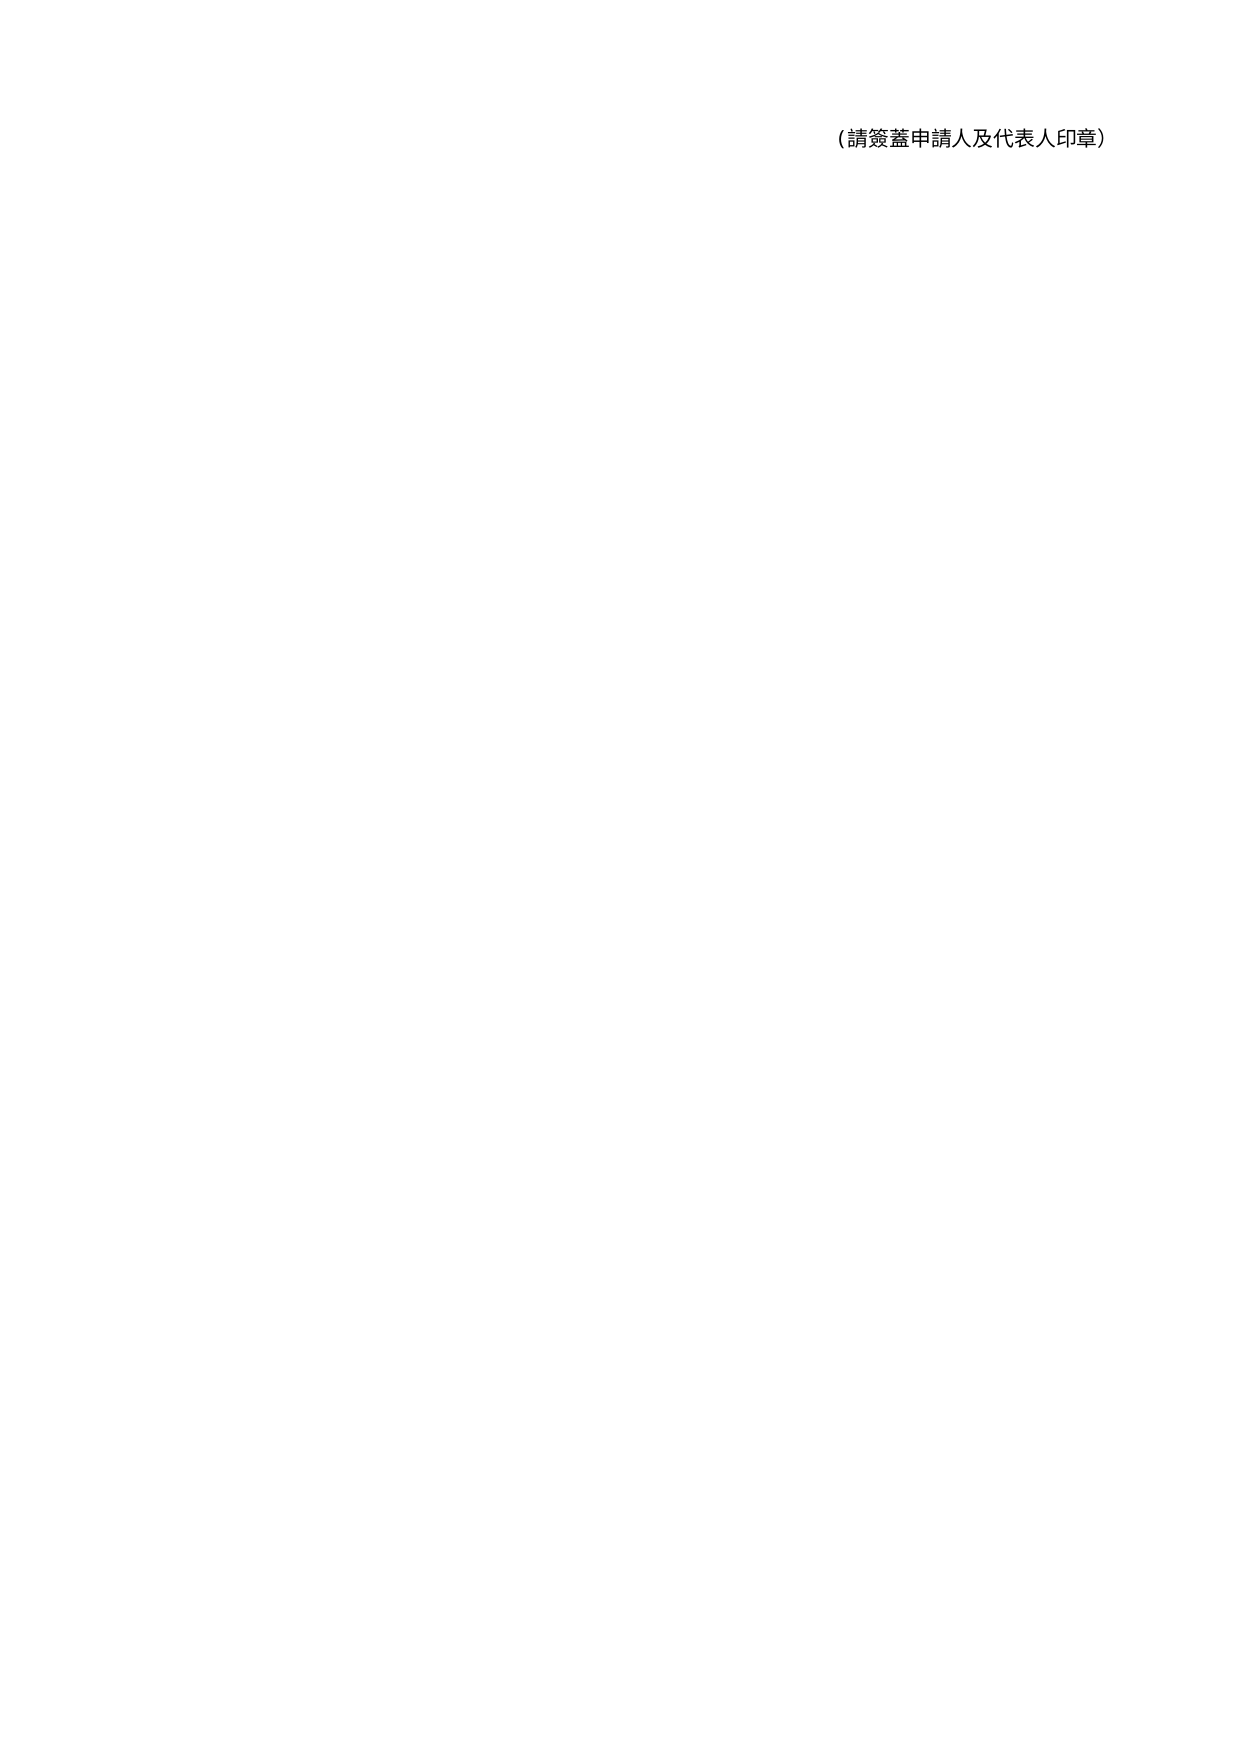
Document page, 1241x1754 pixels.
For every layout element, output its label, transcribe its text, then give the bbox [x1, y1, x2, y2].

text (請簽蓋申請人及代表人印章） [538, 96, 1122, 158]
